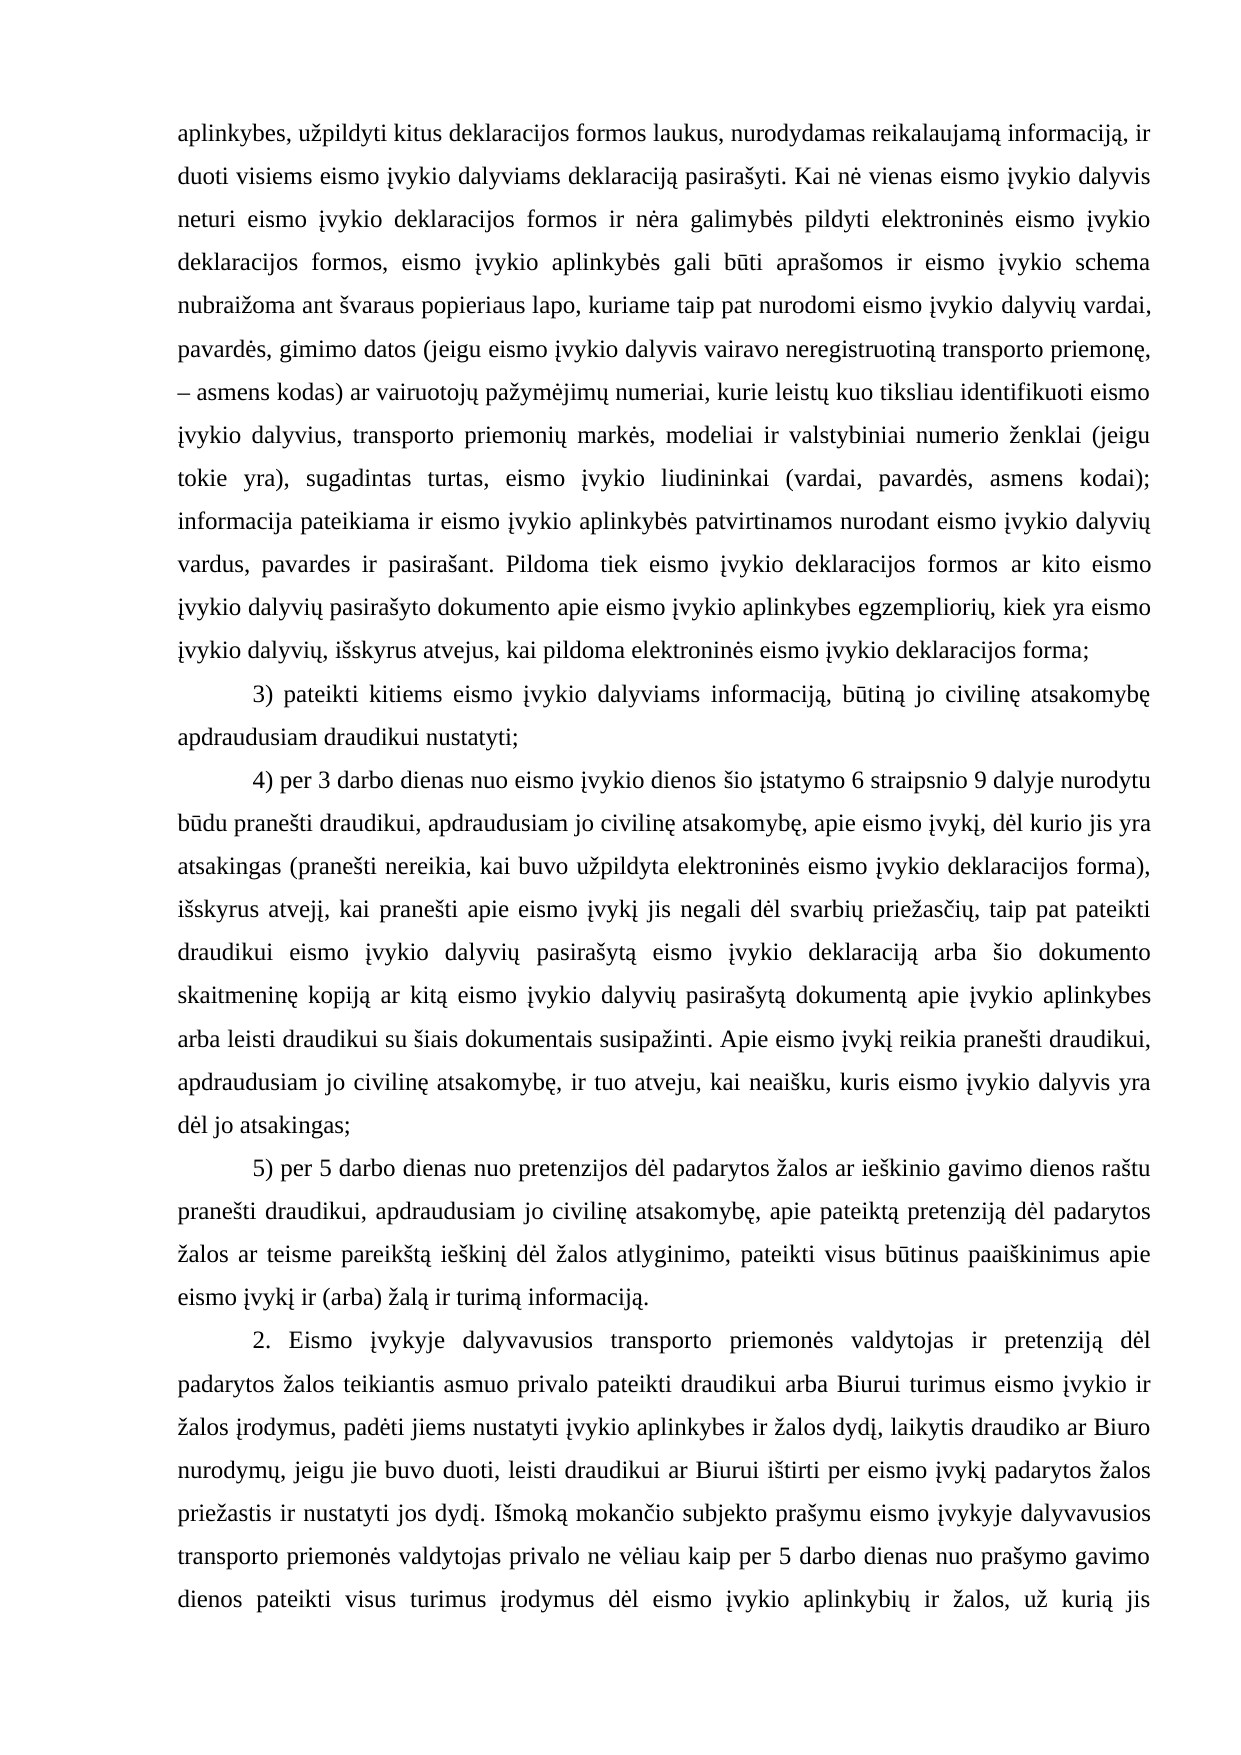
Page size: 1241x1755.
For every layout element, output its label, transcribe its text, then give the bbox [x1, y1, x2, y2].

text 2. Eismo įvykyje dalyvavusios transporto priemonės valdytojas ir pretenziją dėl padarytos žalos teikiantis asmuo privalo pateikti draudikui arba Biurui turimus eismo įvykio ir žalos įrodymus, padėti jiems nustatyti įvykio aplinkybes ir žalos dydį, laikytis draudiko ar Biuro nurodymų, jeigu jie buvo duoti, leisti draudikui ar Biurui ištirti per eismo įvykį padarytos žalos priežastis ir nustatyti jos dydį. Išmoką mokančio subjekto prašymu eismo įvykyje dalyvavusios transporto priemonės valdytojas privalo ne vėliau kaip per 5 darbo dienas nuo prašymo gavimo dienos pateikti visus turimus įrodymus dėl eismo įvykio aplinkybių ir žalos, už kurią jis [177, 1326, 1152, 1613]
text aplinkybes, užpildyti kitus deklaracijos formos laukus, nurodydamas reikalaujamą informaciją, ir duoti visiems eismo įvykio dalyviams deklaraciją pasirašyti. Kai nė vienas eismo įvykio dalyvis neturi eismo įvykio deklaracijos formos ir nėra galimybės pildyti elektroninės eismo įvykio deklaracijos formos, eismo įvykio aplinkybės gali būti aprašomos ir eismo įvykio schema nubraižoma ant švaraus popieriaus lapo, kuriame taip pat nurodomi eismo įvykio dalyvių vardai, pavardės, gimimo datos (jeigu eismo įvykio dalyvis vairavo neregistruotiną transporto priemonę, – asmens kodas) ar vairuotojų pažymėjimų numeriai, kurie leistų kuo tiksliau identifikuoti eismo įvykio dalyvius, transporto priemonių markės, modeliai ir valstybiniai numerio ženklai (jeigu tokie yra), sugadintas turtas, eismo įvykio liudininkai (vardai, pavardės, asmens kodai); informacija pateikiama ir eismo įvykio aplinkybės patvirtinamos nurodant eismo įvykio dalyvių vardus, pavardes ir pasirašant. Pildoma tiek eismo įvykio deklaracijos formos ar kito eismo įvykio dalyvių pasirašyto dokumento apie eismo įvykio aplinkybes egzempliorių, kiek yra eismo įvykio dalyvių, išskyrus atvejus, kai pildoma elektroninės eismo įvykio deklaracijos forma; [177, 118, 1152, 664]
text 3) pateikti kitiems eismo įvykio dalyviams informaciją, būtiną jo civilinę atsakomybę apdraudusiam draudikui nustatyti; [177, 679, 1152, 751]
text 5) per 5 darbo dienas nuo pretenzijos dėl padarytos žalos ar ieškinio gavimo dienos raštu pranešti draudikui, apdraudusiam jo civilinę atsakomybę, apie pateiktą pretenziją dėl padarytos žalos ar teisme pareikštą ieškinį dėl žalos atlyginimo, pateikti visus būtinus paaiškinimus apie eismo įvykį ir (arba) žalą ir turimą informaciją. [177, 1153, 1152, 1311]
text 4) per 3 darbo dienas nuo eismo įvykio dienos šio įstatymo 6 straipsnio 9 dalyje nurodytu būdu pranešti draudikui, apdraudusiam jo civilinę atsakomybę, apie eismo įvykį, dėl kurio jis yra atsakingas (pranešti nereikia, kai buvo užpildyta elektroninės eismo įvykio deklaracijos forma), išskyrus atvejį, kai pranešti apie eismo įvykį jis negali dėl svarbių priežasčių, taip pat pateikti draudikui eismo įvykio dalyvių pasirašytą eismo įvykio deklaraciją arba šio dokumento skaitmeninę kopiją ar kitą eismo įvykio dalyvių pasirašytą dokumentą apie įvykio aplinkybes arba leisti draudikui su šiais dokumentais susipažinti. Apie eismo įvykį reikia pranešti draudikui, apdraudusiam jo civilinę atsakomybę, ir tuo atveju, kai neaišku, kuris eismo įvykio dalyvis yra dėl jo atsakingas; [177, 765, 1152, 1139]
